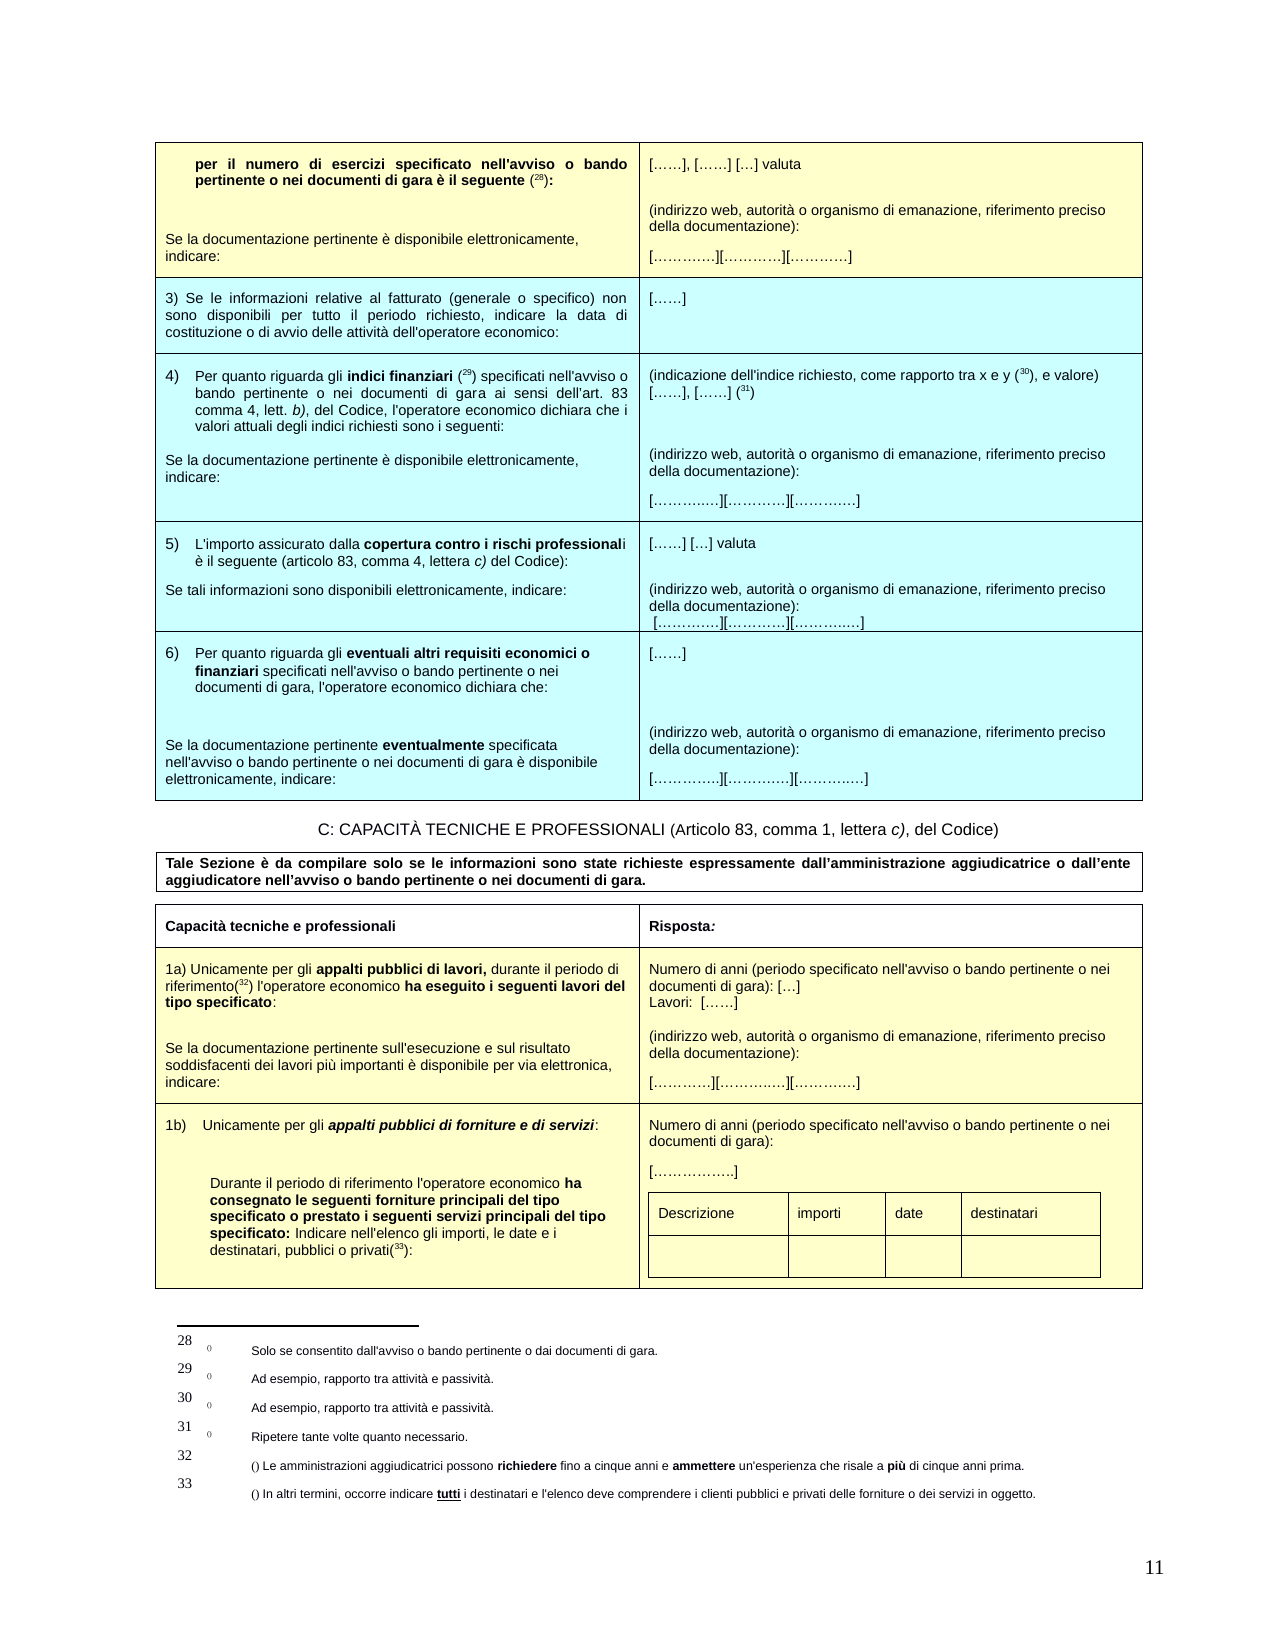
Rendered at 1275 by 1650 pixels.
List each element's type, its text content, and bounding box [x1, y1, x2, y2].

table_cell 1a) Unicamente per gli appalti pubblici di lavori, durante il periodo di riferimento() l'operatore economico ha eseguito i seguenti lavori del tipo specificato: Se la documentazione pertinente sull'esecuzione e sul risultato soddisfacenti dei lavori più importanti è disponibile per via elettronica, indicare: [156, 948, 639, 1103]
table_header Descrizione [649, 1193, 788, 1234]
table_header importi [789, 1193, 885, 1234]
table_cell [……] (indirizzo web, autorità o organismo di emanazione, riferimento preciso della documentazione): […………..][……….…][………..…] [640, 632, 1142, 800]
table_cell (indicazione dell'indice richiesto, come rapporto tra x e y (), e valore) [……], [……] () (indirizzo web, autorità o organismo di emanazione, riferimento preciso della documentazione): [………..…][…………][……….…] [640, 354, 1142, 521]
table_header date [886, 1193, 961, 1234]
table_cell [……] […] valuta (indirizzo web, autorità o organismo di emanazione, riferimento preciso della documentazione): [……….…][…………][………..…] [640, 522, 1142, 631]
text Tale Sezione è da compilare solo se le informazioni sono state richieste espressamente dall’amministrazione aggiudicatrice o dall’ente aggiudicatore nell’avviso o bando pertinente o nei documenti di gara. [157, 853, 1142, 891]
table_cell Numero di anni (periodo specificato nell'avviso o bando pertinente o nei documenti di gara): [……………..] [640, 1104, 1142, 1288]
title C: Capacità tecniche e professionali (Articolo 83, comma 1, lettera c), del Codice) [177, 820, 1139, 839]
table_header Risposta: [640, 905, 1142, 947]
table_cell Per quanto riguarda gli eventuali altri requisiti economici o finanziari specificati nell'avviso o bando pertinente o nei documenti di gara, l'operatore economico dichiara che: Se la documentazione pertinente eventualmente specificata nell'avviso o bando pertinente o nei documenti di gara è disponibile elettronicamente, indicare: [156, 632, 639, 800]
table_cell L'importo assicurato dalla copertura contro i rischi professionali è il seguente (articolo 83, comma 4, lettera c) del Codice): Se tali informazioni sono disponibili elettronicamente, indicare: [156, 522, 639, 631]
table_cell 1b) Unicamente per gli appalti pubblici di forniture e di servizi: Durante il periodo di riferimento l'operatore economico ha consegnato le seguenti forniture principali del tipo specificato o prestato i seguenti servizi principali del tipo specificato: Indicare nell'elenco gli importi, le date e i destinatari, pubblici o privati(): [156, 1104, 639, 1288]
table_cell 3) Se le informazioni relative al fatturato (generale o specifico) non sono disponibili per tutto il periodo richiesto, indicare la data di costituzione o di avvio delle attività dell'operatore economico: [156, 278, 639, 353]
table_cell [789, 1236, 885, 1277]
table_cell Numero di anni (periodo specificato nell'avviso o bando pertinente o nei documenti di gara): […] Lavori: [……] (indirizzo web, autorità o organismo di emanazione, riferimento preciso della documentazione): […………][………..…][……….…] [640, 948, 1142, 1103]
table_cell [……] [640, 278, 1142, 353]
table_header Capacità tecniche e professionali [156, 905, 639, 947]
table_header destinatari [962, 1193, 1100, 1234]
table_cell [649, 1236, 788, 1277]
table_cell [962, 1236, 1100, 1277]
table_cell [886, 1236, 961, 1277]
table_cell Per quanto riguarda gli indici finanziari () specificati nell'avviso o bando pertinente o nei documenti di gara ai sensi dell’art. 83 comma 4, lett. b), del Codice, l'operatore economico dichiara che i valori attuali degli indici richiesti sono i seguenti: Se la documentazione pertinente è disponibile elettronicamente, indicare: [156, 354, 639, 521]
table_cell [……], [……] […] valuta (indirizzo web, autorità o organismo di emanazione, riferimento preciso della documentazione): [……….…][…………][…………] [640, 143, 1142, 277]
table_cell per il numero di esercizi specificato nell'avviso o bando pertinente o nei documenti di gara è il seguente (): Se la documentazione pertinente è disponibile elettronicamente, indicare: [156, 143, 639, 277]
